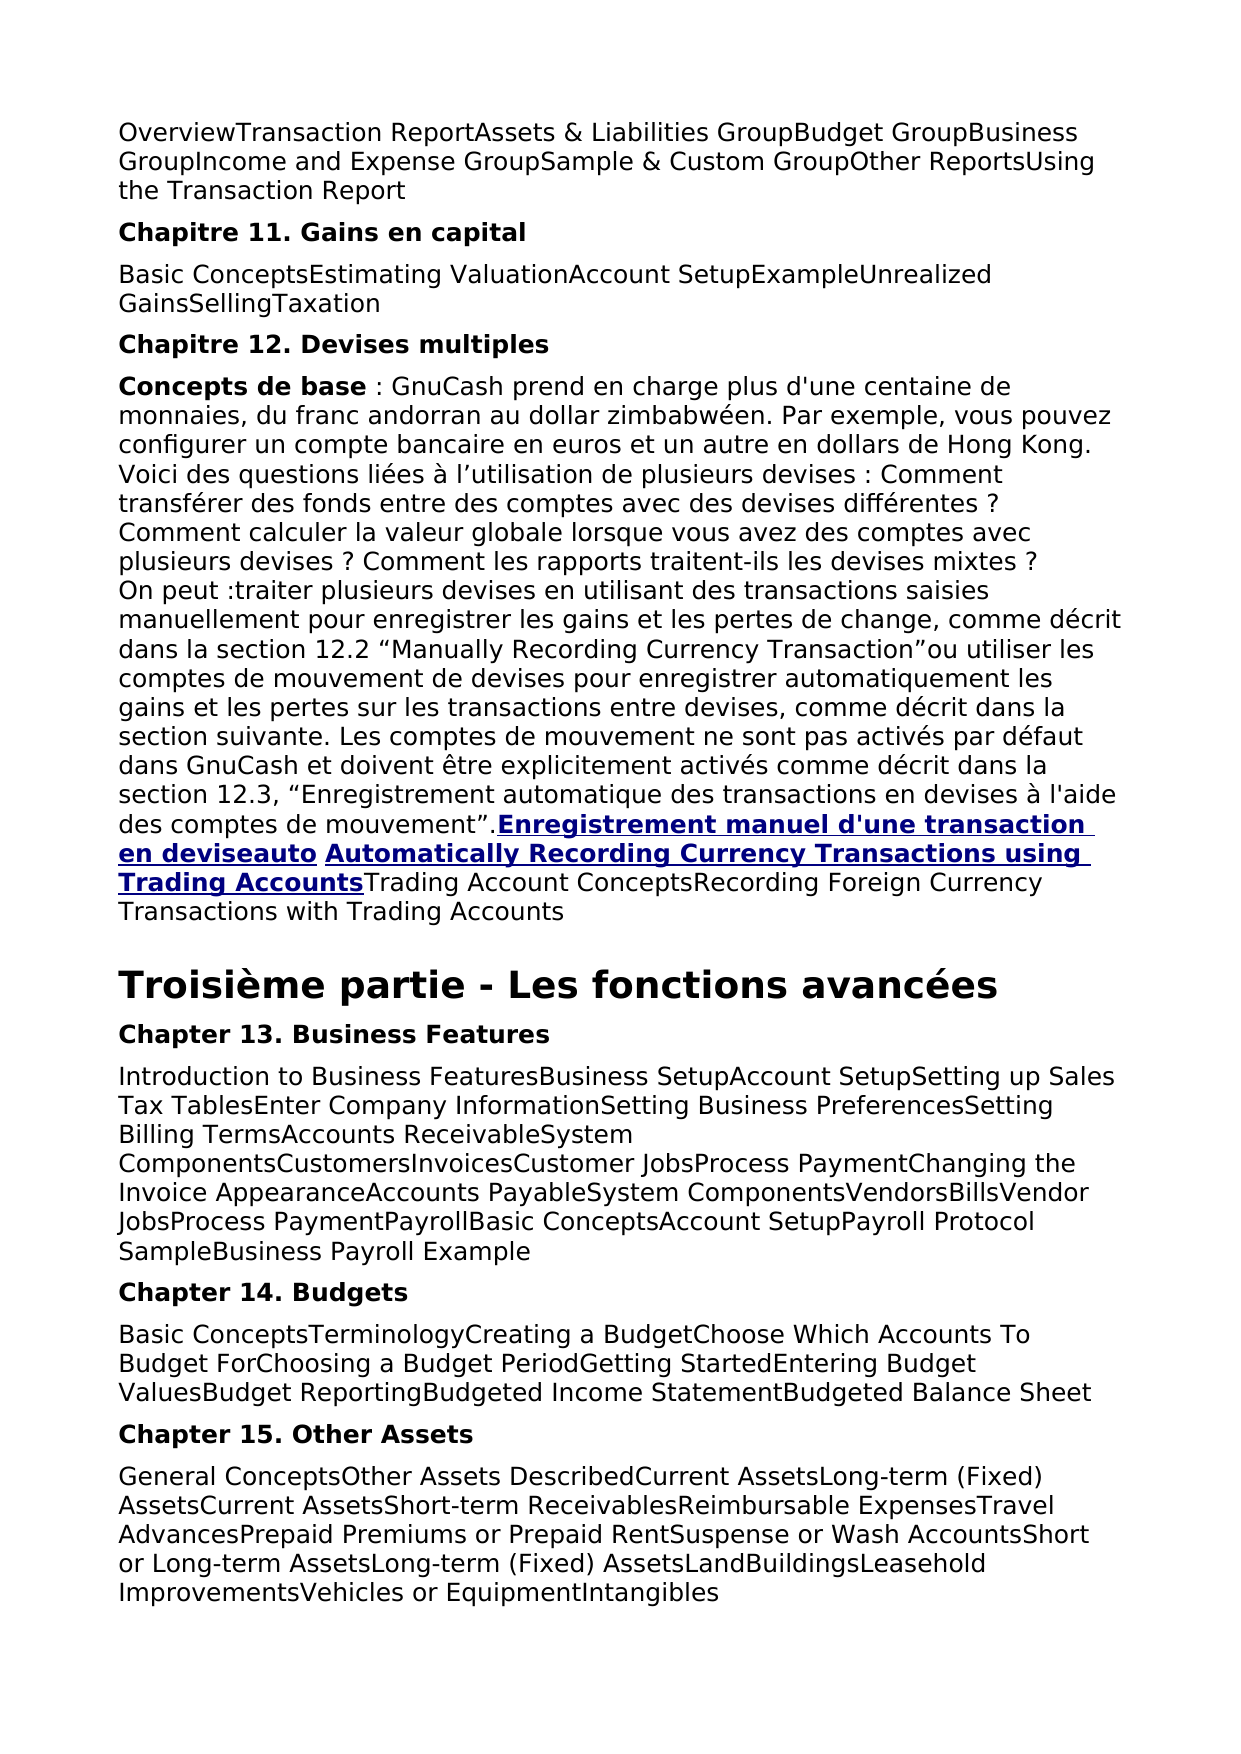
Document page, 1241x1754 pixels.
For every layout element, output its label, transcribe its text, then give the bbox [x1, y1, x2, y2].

text General ConceptsOther Assets DescribedCurrent AssetsLong-term (Fixed) AssetsCurrent AssetsShort-term ReceivablesReimbursable ExpensesTravel AdvancesPrepaid Premiums or Prepaid RentSuspense or Wash AccountsShort or Long-term AssetsLong-term (Fixed) AssetsLandBuildingsLeasehold ImprovementsVehicles or EquipmentIntangibles [118, 1462, 1122, 1608]
text Chapter 13. Business Features [118, 1020, 1122, 1049]
text Basic ConceptsTerminologyCreating a BudgetChoose Which Accounts To Budget ForChoosing a Budget PeriodGetting StartedEntering Budget ValuesBudget ReportingBudgeted Income StatementBudgeted Balance Sheet [118, 1320, 1122, 1408]
text Chapter 15. Other Assets [118, 1420, 1122, 1449]
text Chapitre 12. Devises multiples [118, 331, 1122, 360]
text Introduction to Business FeaturesBusiness SetupAccount SetupSetting up Sales Tax TablesEnter Company InformationSetting Business PreferencesSetting Billing TermsAccounts ReceivableSystem ComponentsCustomersInvoicesCustomer JobsProcess PaymentChanging the Invoice AppearanceAccounts PayableSystem ComponentsVendorsBillsVendor JobsProcess PaymentPayrollBasic ConceptsAccount SetupPayroll Protocol SampleBusiness Payroll Example [118, 1062, 1122, 1266]
subtitle Troisième partie - Les fonctions avancées [118, 964, 1122, 1008]
text OverviewTransaction ReportAssets & Liabilities GroupBudget GroupBusiness GroupIncome and Expense GroupSample & Custom GroupOther ReportsUsing the Transaction Report [118, 118, 1122, 206]
text Chapter 14. Budgets [118, 1278, 1122, 1308]
text Concepts de base : GnuCash prend en charge plus d'une centaine de monnaies, du franc andorran au dollar zimbabwéen. Par exemple, vous pouvez configurer un compte bancaire en euros et un autre en dollars de Hong Kong. Voici des questions liées à l’utilisation de plusieurs devises : Comment transférer des fonds entre des comptes avec des devises différentes ? Comment calculer la valeur globale lorsque vous avez des comptes avec plusieurs devises ? Comment les rapports traitent-ils les devises mixtes ? On peut :traiter plusieurs devises en utilisant des transactions saisies manuellement pour enregistrer les gains et les pertes de change, comme décrit dans la section 12.2 “Manually Recording Currency Transaction”ou utiliser les comptes de mouvement de devises pour enregistrer automatiquement les gains et les pertes sur les transactions entre devises, comme décrit dans la section suivante. Les comptes de mouvement ne sont pas activés par défaut dans GnuCash et doivent être explicitement activés comme décrit dans la section 12.3, “Enregistrement automatique des transactions en devises à l'aide des comptes de mouvement”.Enregistrement manuel d'une transaction en deviseauto Automatically Recording Currency Transactions using Trading AccountsTrading Account ConceptsRecording Foreign Currency Transactions with Trading Accounts [118, 372, 1122, 926]
text Chapitre 11. Gains en capital [118, 218, 1122, 247]
text Basic ConceptsEstimating ValuationAccount SetupExampleUnrealized GainsSellingTaxation [118, 260, 1122, 318]
